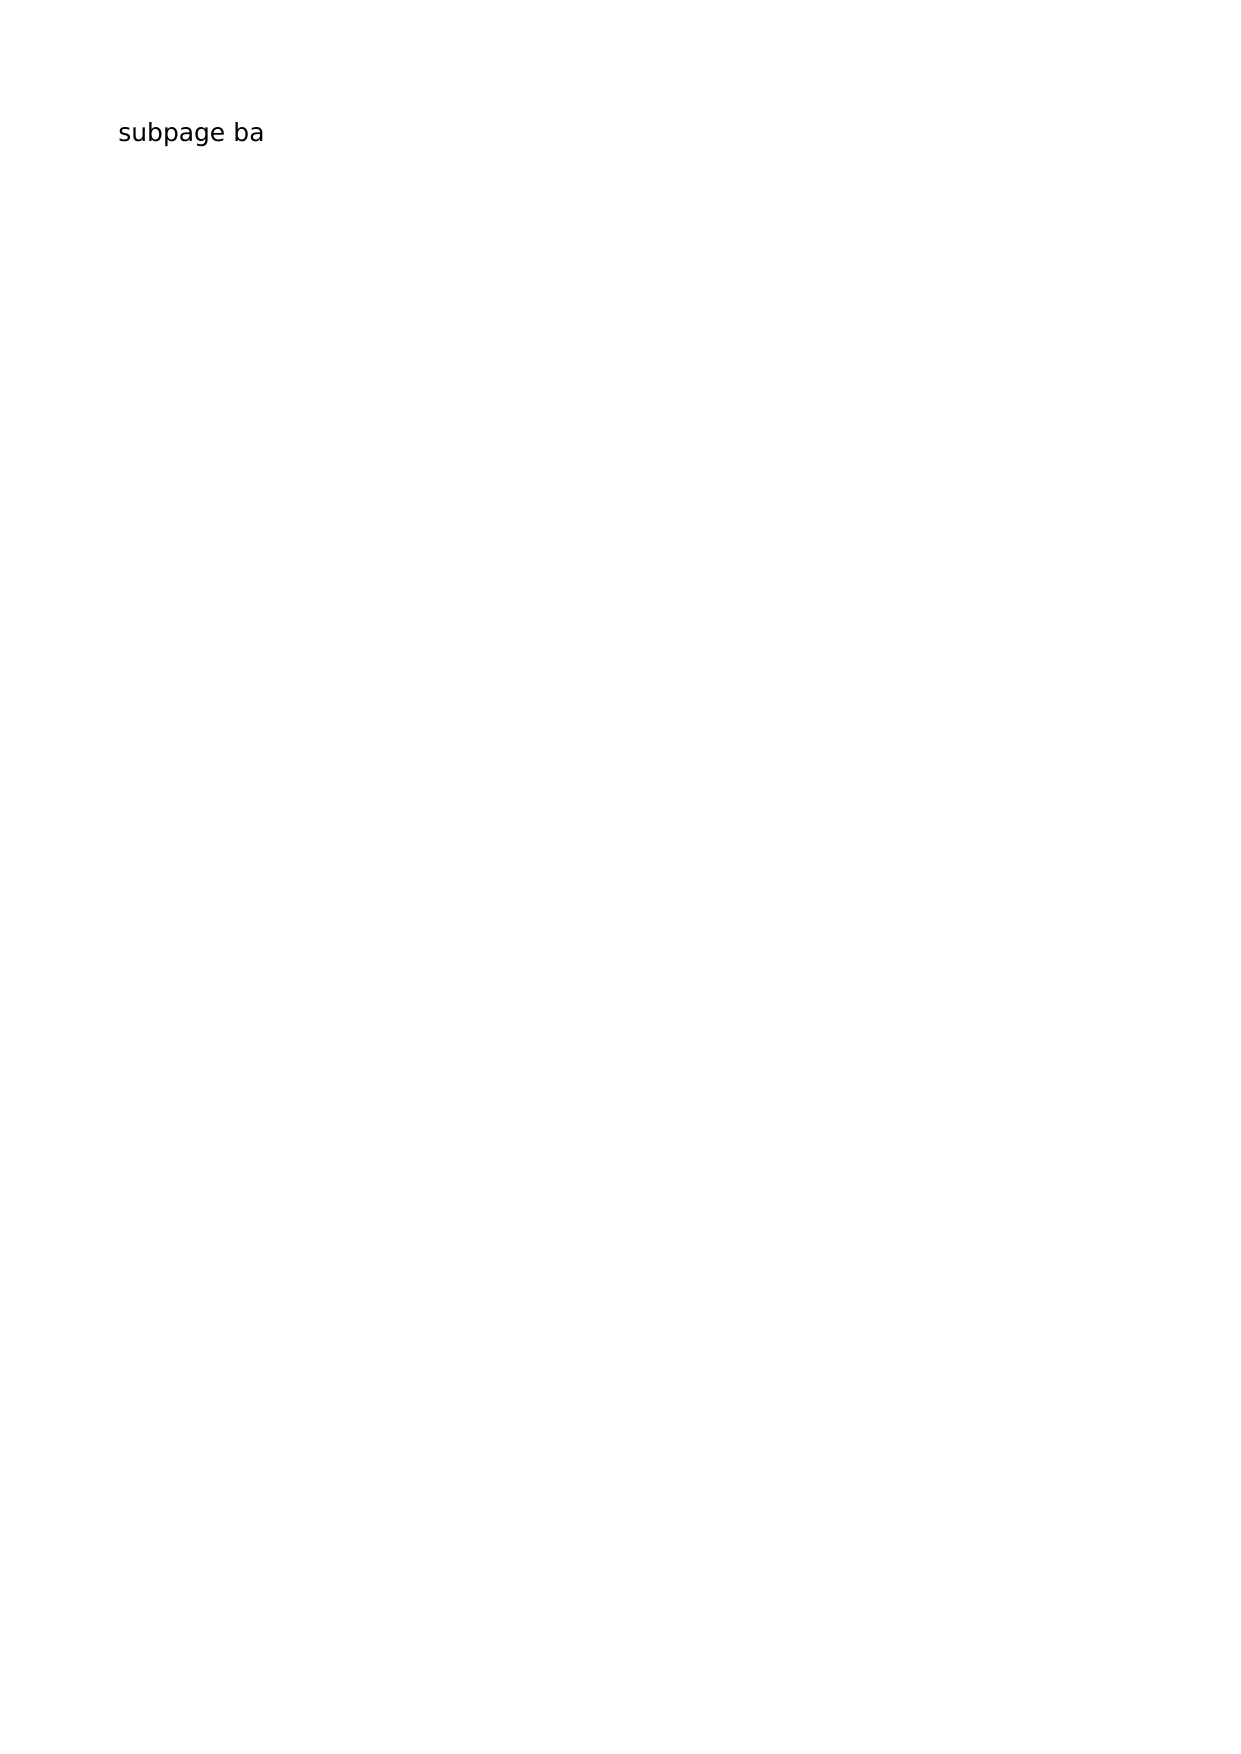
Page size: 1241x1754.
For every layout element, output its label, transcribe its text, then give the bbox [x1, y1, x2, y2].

text subpage ba [118, 118, 1122, 147]
